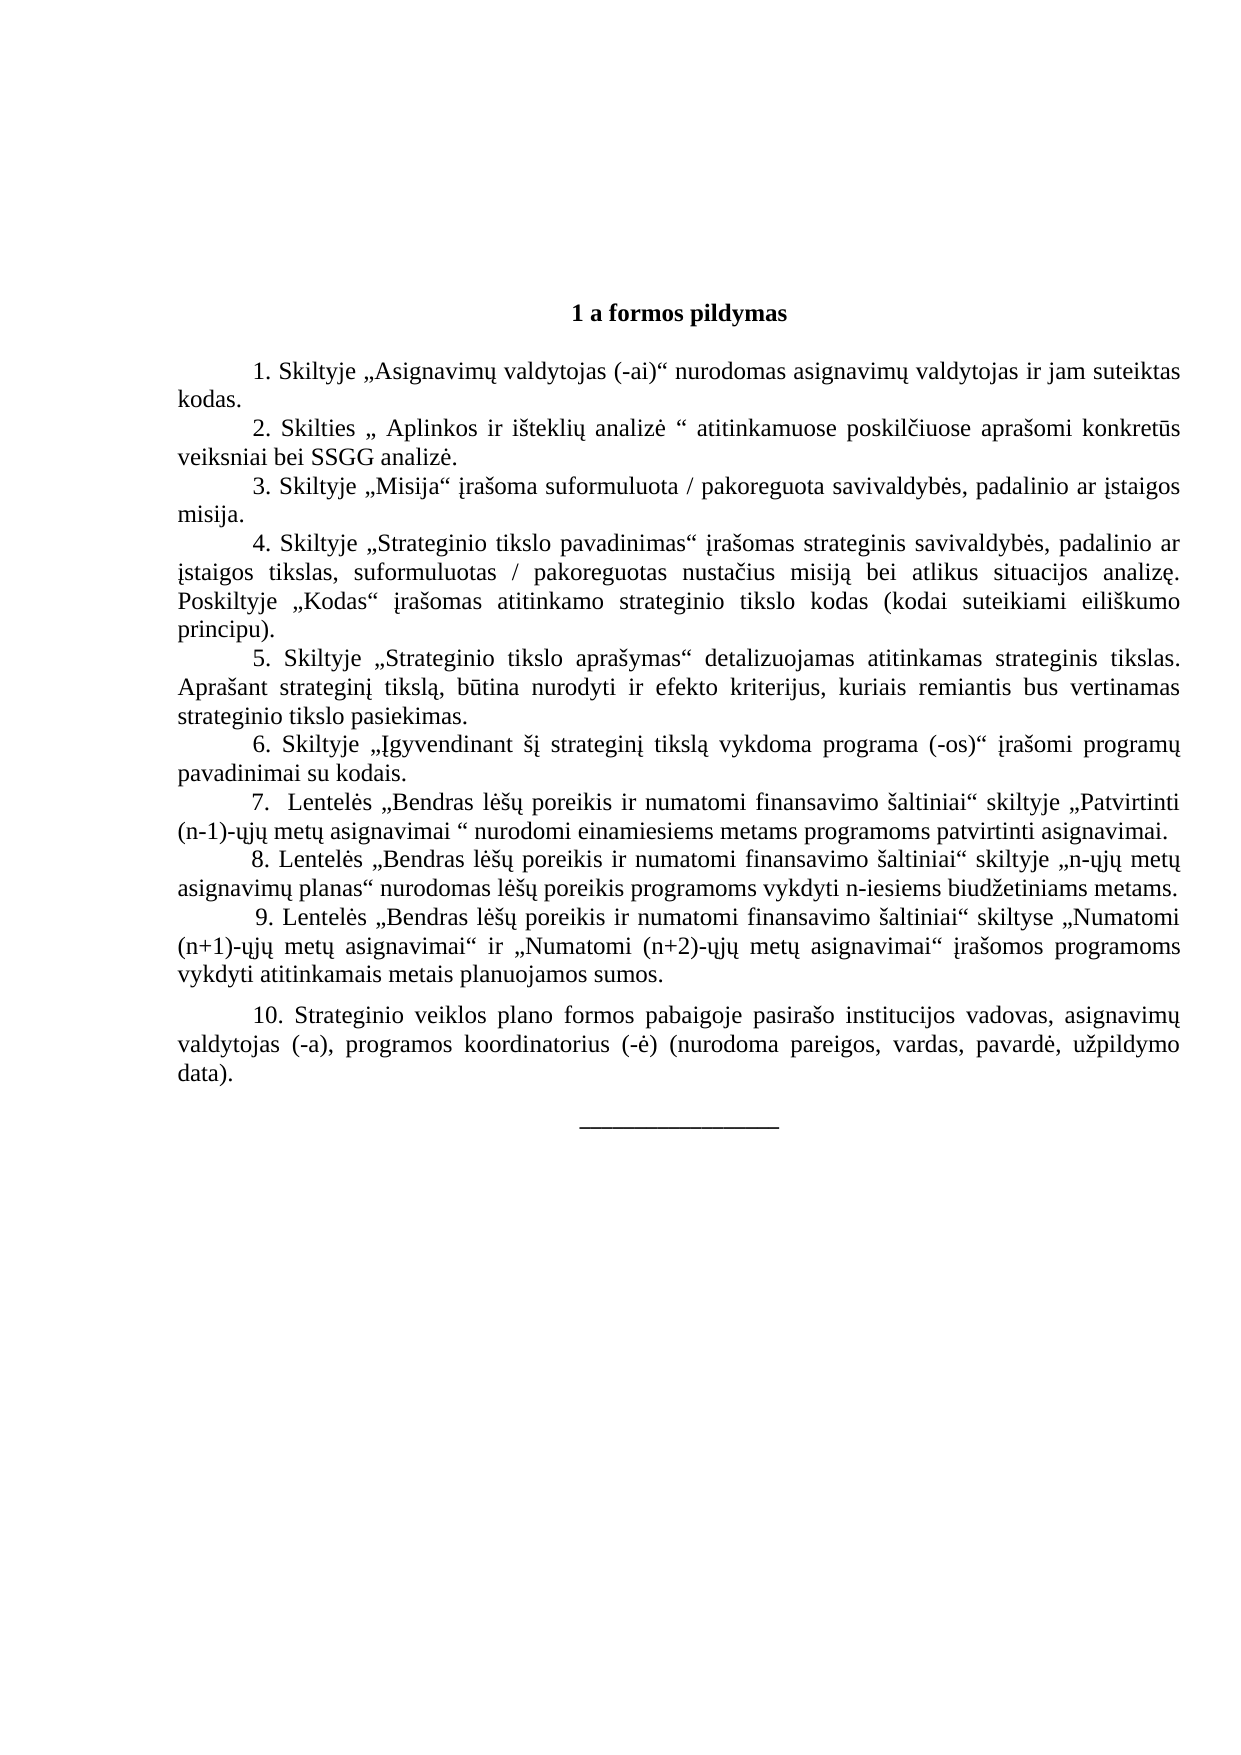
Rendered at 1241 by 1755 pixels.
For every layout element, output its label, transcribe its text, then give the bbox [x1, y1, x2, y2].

text 9. Lentelės „Bendras lėšų poreikis ir numatomi finansavimo šaltiniai“ skiltyse „Numatomi (n+1)-ųjų metų asignavimai“ ir „Numatomi (n+2)-ųjų metų asignavimai“ įrašomos programoms vykdyti atitinkamais metais planuojamos sumos. [177, 902, 1181, 988]
text 5. Skiltyje „Strateginio tikslo aprašymas“ detalizuojamas atitinkamas strateginis tikslas. Aprašant strateginį tikslą, būtina nurodyti ir efekto kriterijus, kuriais remiantis bus vertinamas strateginio tikslo pasiekimas. [177, 643, 1181, 729]
text 7. Lentelės „Bendras lėšų poreikis ir numatomi finansavimo šaltiniai“ skiltyje „Patvirtinti (n-1)-ųjų metų asignavimai “ nurodomi einamiesiems metams programoms patvirtinti asignavimai. [177, 787, 1181, 844]
text 3. Skiltyje „Misija“ įrašoma suformuluota / pakoreguota savivaldybės, padalinio ar įstaigos misija. [177, 471, 1181, 528]
text 8. Lentelės „Bendras lėšų poreikis ir numatomi finansavimo šaltiniai“ skiltyje „n-ųjų metų asignavimų planas“ nurodomas lėšų poreikis programoms vykdyti n-iesiems biudžetiniams metams. [177, 844, 1181, 902]
text 10. Strateginio veiklos plano formos pabaigoje pasirašo institucijos vadovas, asignavimų valdytojas (-a), programos koordinatorius (-ė) (nurodoma pareigos, vardas, pavardė, užpildymo data). [177, 1000, 1181, 1086]
text 1. Skiltyje „Asignavimų valdytojas (-ai)“ nurodomas asignavimų valdytojas ir jam suteiktas kodas. [177, 356, 1181, 413]
text 4. Skiltyje „Strateginio tikslo pavadinimas“ įrašomas strateginis savivaldybės, padalinio ar įstaigos tikslas, suformuluotas / pakoreguotas nustačius misiją bei atlikus situacijos analizę. Poskiltyje „Kodas“ įrašomas atitinkamo strateginio tikslo kodas (kodai suteikiami eiliškumo principu). [177, 528, 1181, 643]
text 2. Skilties „ Aplinkos ir išteklių analizė “ atitinkamuose poskilčiuose aprašomi konkretūs veiksniai bei SSGG analizė. [177, 413, 1181, 471]
text __________________ [177, 1098, 1181, 1132]
text 6. Skiltyje „Įgyvendinant šį strateginį tikslą vykdoma programa (-os)“ įrašomi programų pavadinimai su kodais. [177, 729, 1181, 787]
text 1 a formos pildymas [177, 298, 1181, 327]
